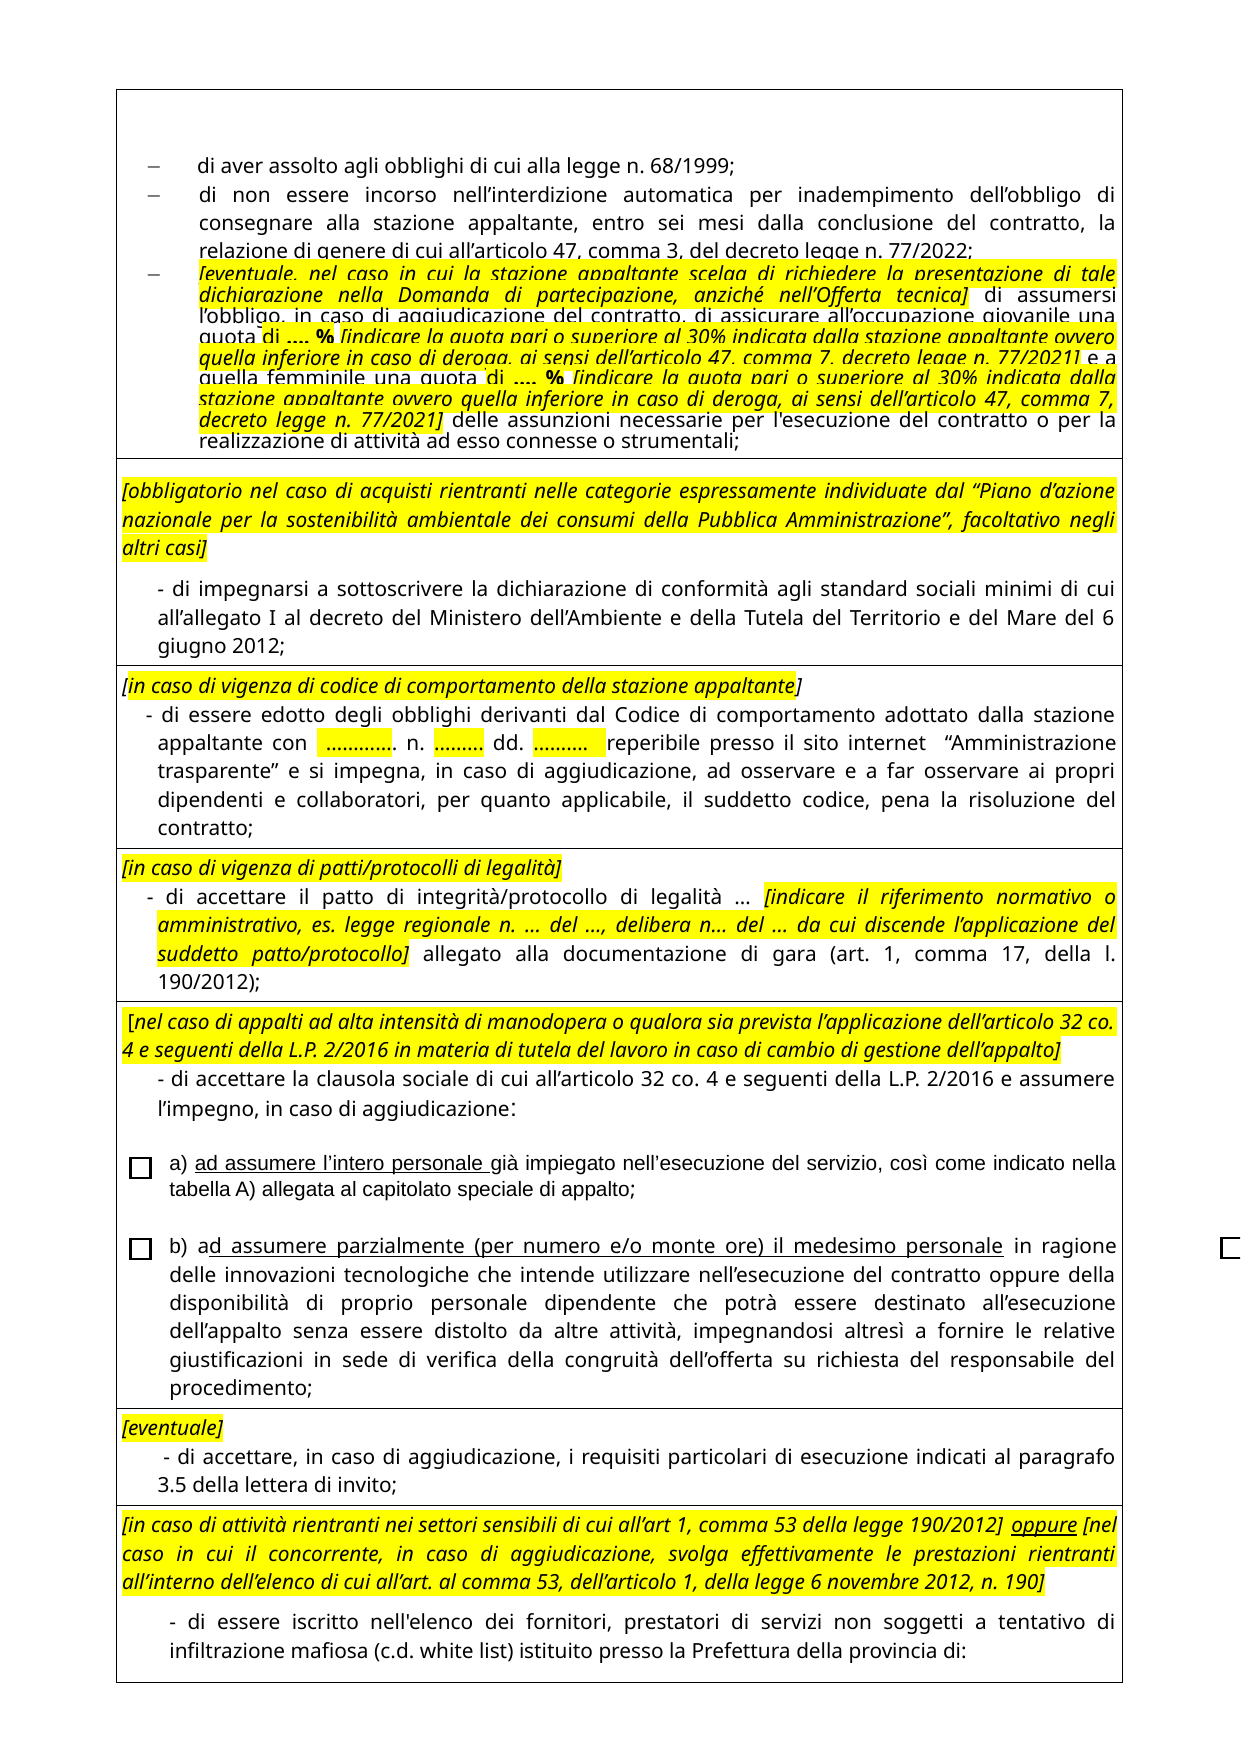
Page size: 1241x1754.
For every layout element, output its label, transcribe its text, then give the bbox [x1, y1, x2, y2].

table_cell [in caso di attività rientranti nei settori sensibili di cui all’art 1, comma 53 della legge 190/2012] oppure [nel caso in cui il concorrente, in caso di aggiudicazione, svolga effettivamente le prestazioni rientranti all’interno dell’elenco di cui all’art. al comma 53, dell’articolo 1, della legge 6 novembre 2012, n. 190] - di essere iscritto nell'elenco dei fornitori, prestatori di servizi non soggetti a tentativo di infiltrazione mafiosa (c.d. white list) istituito presso la Prefettura della provincia di: [117, 1506, 1122, 1682]
table_cell [eventuale] - di accettare, in caso di aggiudicazione, i requisiti particolari di esecuzione indicati al paragrafo 3.5 della lettera di invito; [117, 1409, 1122, 1504]
table_cell [in caso di vigenza di codice di comportamento della stazione appaltante] - di essere edotto degli obblighi derivanti dal Codice di comportamento adottato dalla stazione appaltante con …………. n. ……... dd. ………. reperibile presso il sito internet www.appalti.provincia.tn.it “Amministrazione trasparente” e si impegna, in caso di aggiudicazione, ad osservare e a far osservare ai propri dipendenti e collaboratori, per quanto applicabile, il suddetto codice, pena la risoluzione del contratto; [117, 666, 1122, 848]
table_cell [obbligatorio nel caso di acquisti rientranti nelle categorie espressamente individuate dal “Piano d’azione nazionale per la sostenibilità ambientale dei consumi della Pubblica Amministrazione”, facoltativo negli altri casi] - di impegnarsi a sottoscrivere la dichiarazione di conformità agli standard sociali minimi di cui all’allegato I al decreto del Ministero dell’Ambiente e della Tutela del Territorio e del Mare del 6 giugno 2012; [117, 459, 1122, 665]
table_cell [nel caso di appalti ad alta intensità di manodopera o qualora sia prevista l’applicazione dell’articolo 32 co. 4 e seguenti della L.P. 2/2016 in materia di tutela del lavoro in caso di cambio di gestione dell’appalto] - di accettare la clausola sociale di cui all’articolo 32 co. 4 e seguenti della L.P. 2/2016 e assumere l’impegno, in caso di aggiudicazione: a) ad assumere l’intero personale già impiegato nell’esecuzione del servizio, così come indicato nella tabella A) allegata al capitolato speciale di appalto; b) ad assumere parzialmente (per numero e/o monte ore) il medesimo personale in ragione delle innovazioni tecnologiche che intende utilizzare nell’esecuzione del contratto oppure della disponibilità di proprio personale dipendente che potrà essere destinato all’esecuzione dell’appalto senza essere distolto da altre attività, impegnandosi altresì a fornire le relative giustificazioni in sede di verifica della congruità dell’offerta su richiesta del responsabile del procedimento; [117, 1002, 1122, 1408]
table_cell [eventuale – per le procedure di gara afferenti agli investimenti pubblici finanziati, in tutto o in parte, con le risorse del Piano nazionale di ripresa e resilienza, di cui al Regolamento (UE) 2021/240 del Parlamento europeo e del Consiglio del 10 febbraio 2021 e dal Regolamento (UE) 2021/241 del Parlamento europeo e del Consiglio del 12 febbraio 2021 (PNRR), nonché dal Piano nazionale per gli investimenti complementari al PNRR, di cui all'articolo 1 del decreto-legge 6 maggio 2021, n. 59 (PNC), avviate dopo l’entrata in vigore del decreto legge 31 maggio 2021, n. 77, convertito, con modificazioni, dalla legge 29 luglio 2021, n. 108] - dichiara: che il numero di dipendenti impiegati alla data di presentazione della domanda è pari a: di aver assolto agli obblighi di cui alla legge n. 68/1999; di non essere incorso nell’interdizione automatica per inadempimento dell’obbligo di consegnare alla stazione appaltante, entro sei mesi dalla conclusione del contratto, la relazione di genere di cui all’articolo 47, comma 3, del decreto legge n. 77/2022; [eventuale, nel caso in cui la stazione appaltante scelga di richiedere la presentazione di tale dichiarazione nella Domanda di partecipazione, anziché nell’Offerta tecnica] di assumersi l’obbligo, in caso di aggiudicazione del contratto, di assicurare all’occupazione giovanile una quota di …. % [indicare la quota pari o superiore al 30% indicata dalla stazione appaltante ovvero quella inferiore in caso di deroga, ai sensi dell’articolo 47, comma 7, decreto legge n. 77/2021] e a quella femminile una quota di …. % [indicare la quota pari o superiore al 30% indicata dalla stazione appaltante ovvero quella inferiore in caso di deroga, ai sensi dell’articolo 47, comma 7, decreto legge n. 77/2021] delle assunzioni necessarie per l'esecuzione del contratto o per la realizzazione di attività ad esso connesse o strumentali; [117, 90, 1122, 458]
table_cell [in caso di vigenza di patti/protocolli di legalità] - di accettare il patto di integrità/protocollo di legalità … [indicare il riferimento normativo o amministrativo, es. legge regionale n. … del …, delibera n… del … da cui discende l’applicazione del suddetto patto/protocollo] allegato alla documentazione di gara (art. 1, comma 17, della l. 190/2012); [117, 849, 1122, 1001]
